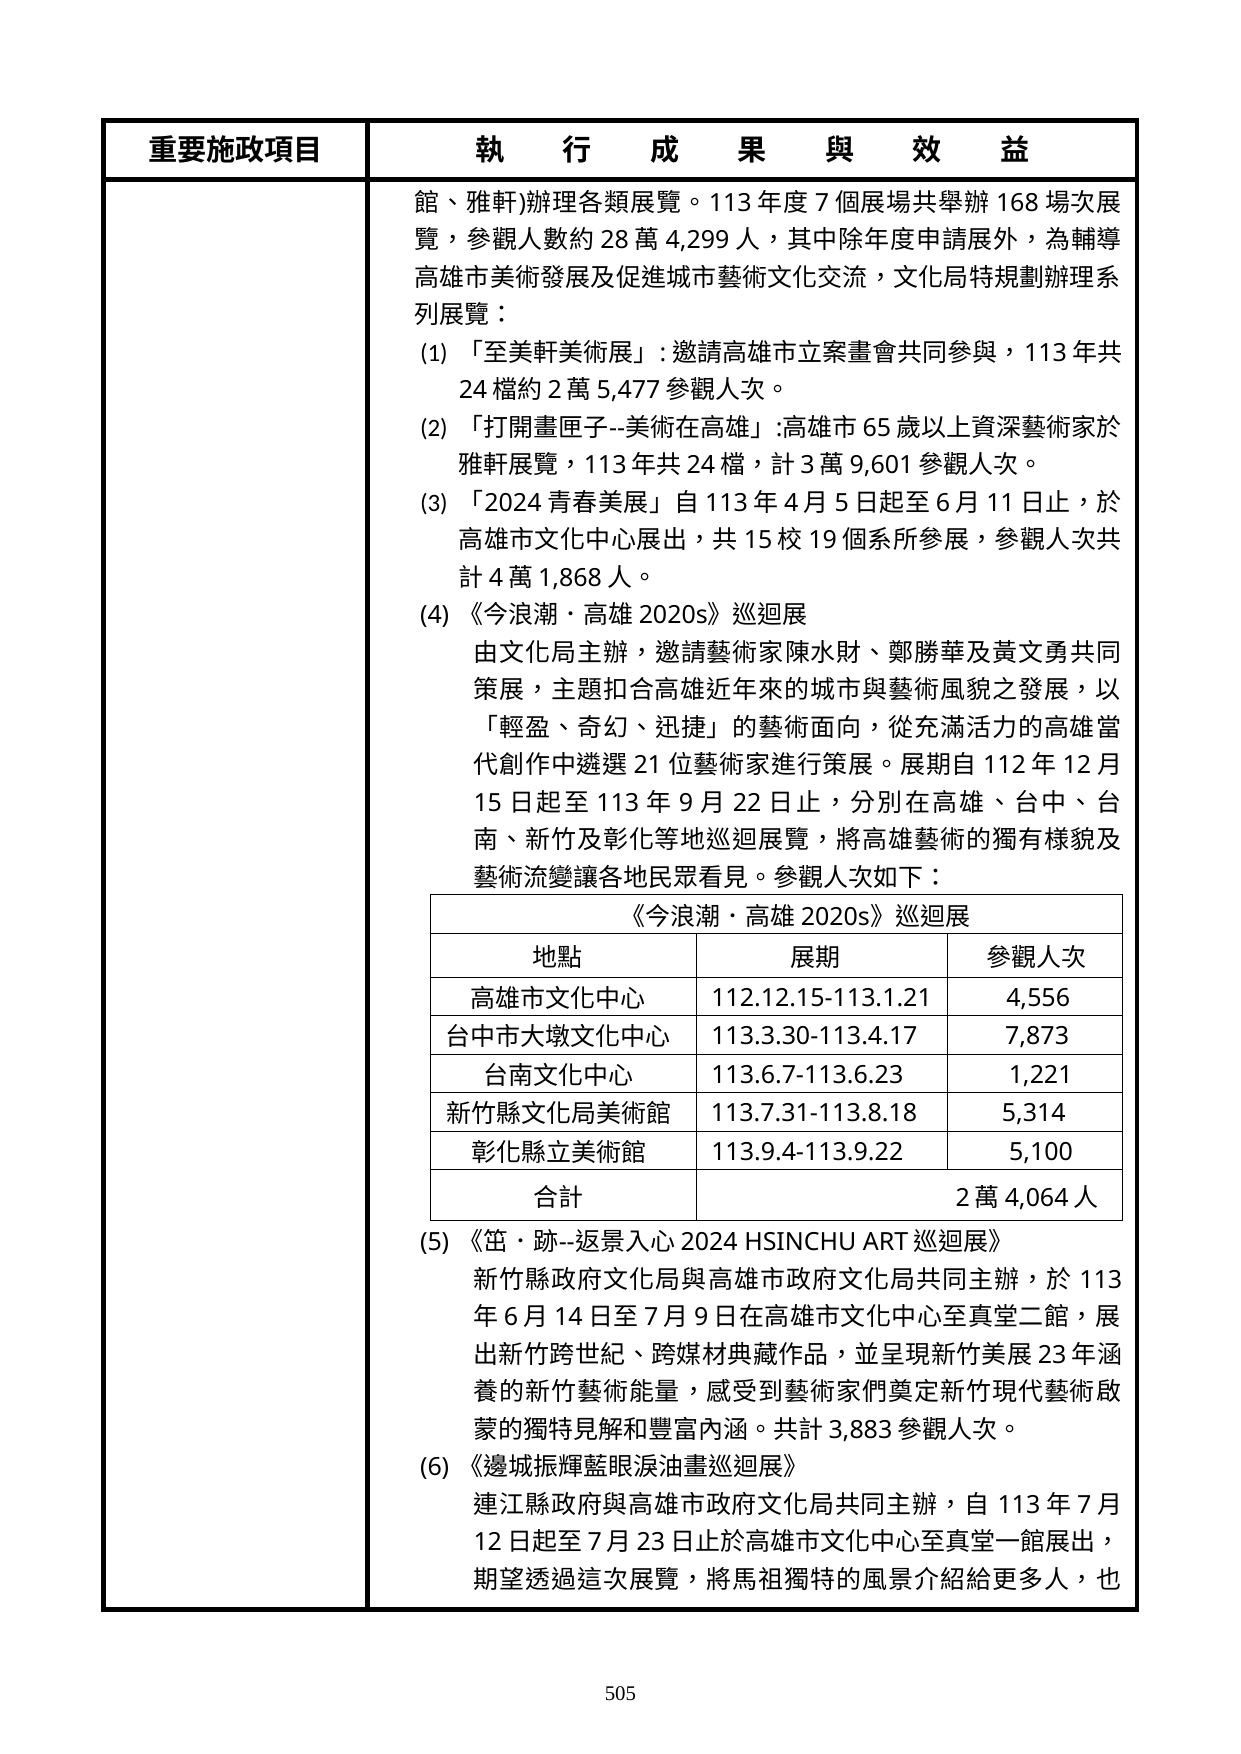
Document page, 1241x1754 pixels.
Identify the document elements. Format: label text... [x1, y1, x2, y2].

table_cell 5,314 [1098, 1093, 1122, 1131]
table_cell 彰化縣立美術館 [672, 1132, 696, 1169]
table_cell 高雄市文化中心 [431, 978, 442, 1015]
table_header 重要施政項目 [106, 123, 365, 177]
table_cell 113.7.31-113.8.18 [697, 1093, 711, 1131]
table_cell 依據各該行政法人設置自治條例等相關規定監督高雄市專業文化機構與高雄市立圖書館，協助法人健全內部典章制度，提升外部服務品質，遂行所肩負之公共任務。本府並邀請專家學者與機關代表組成評鑑小組，檢視法人前一年度營運績效，同時提供專業意見，做為各法人擬定營運目標與年度重點工作之參據，俾利業務精進。 1.與本府捐助成立之財團法人高雄市文化基金會、財團法人高雄市愛樂文化藝術基金會合作辦理文化活動，透過法人多元觸角，達到公私協力、以有限經費策辦更多優質藝文活動之目的。 2.輔導及補助高雄市愛樂文化藝術基金會（下轄高雄市交響樂團、高雄市國樂團）循其設立宗旨推廣本市音樂教育，並舉辦多元化藝文活動，提供民眾欣賞優質表演節目之機會。該會113年1-12月主、協辦各類型藝文活動與專業導覽178場次，參與人次約96萬人。 文化局配合本府政策，積極推動志願服務業務，由各運用單位針對所需辦理志工培訓，結合各界資源，共同推廣藝文活動或協助各藝文館舍順利運作，提供民眾優質服務。113年度公民營單位計有16個運用單位、共約3仟餘人投入文化類志願服務行列。 文化高雄藝文月刊內容涵蓋大高雄地區各文化場館及展演空間之藝文活動資訊，113年度共發行12期，每期中文月刊27,500冊、英文摺頁2,800份，派送至本市公民營藝文場館、書店、捷運站及各縣市高鐵站、一級火車站、文化中心等約800個通路點，為文化高雄之品牌出版品。 1.「2024書寫高雄文學創作獎助計畫」，共收到66件提案，經審查後擇優選出6名創作者之提案，每名獎助15萬元，合計90萬元，預計於114年6月30日前完成創作。 2.「2024書寫高雄出版獎助計畫」，全年分3期進行收件審查，共收到9件作品申請，4件計畫入選，每件獎助8-12萬元，總獎助金額共計38萬元。 3.專書與繪本出版: (1)高雄人情商店系列：《尋山，發現人情》東高雄九區山食農藝創生專書，探訪有機書店、農園聚落惡地秘境等遊程，該書是東高雄深度旅遊叩門磚、覽物逛店必備手冊，全書踏查巡訪東高雄九區五條流域路線，共有36篇主題指路，集結14間獨立書店散策、6條古道巡走路徑、2座吊橋渡溪探險，內容豐富，是一部充滿濃情蜜意的「東高雄指南」。 (2)高雄「遊．繪本」 「遊．繪本」系列第21本作品，《在山中找路的醫生》透過故事與圖像，讓更多人認識山區巡迴醫療及部落衛生所醫師駐守山區樣態，其不辭辛苦徒步進入孤島部落看診，交通中斷時還要照顧部落病患，是安定部落人心的特效藥。本繪本描繪部落醫師、巡迴醫療與原民族群的溫情故事，預計114年上半年出版。 4.辦理文學獎，鼓勵全民書寫創作： (1)「2024打狗鳳邑文學獎」徵件日期自113年4月16日至6月21日止，徵稿文類包括小說、散文、新詩、臺語新詩等4類，其中小說徵得189件，散文徵得241件，新詩徵得408件，臺語新詩徵得71件，共909件，每文類各選出高雄獎1名、優選獎1名、佳作2名，共發出16個獎項116萬元獎金。12月8日舉行頒獎典禮，並出版《2024打狗鳳邑文學獎得獎作品集》。 (2)與高雄市岡山大專青年協會共同辦理「第十七屆阿公店溪文學獎」，鼓勵在學學生參與文學創作，徵稿文類包括國小組台語童詩、國小組客語童詩、散文（國小組、國中組、高中組、大專組）等，提供學童台語和客語文學創作平台，投稿件數計431件，共76人獲獎，6月16日舉行頒獎典禮，並出版《第十七屆阿公店溪文學獎得獎作品集》。 5.辦理「夏日高雄店頭小市集」 高雄獨立書店聯手打造「書店力」，創造「閱獨力」！共10家獨立書店於9月串聯「店頭小市集」，策劃多元文學創意展演活動，在自家書店店面辦理共計13場講座、5場小市集，9場小書展，讓讀者盡情體驗閱讀多樣性，藉此認識高雄在地書店獨特風格。 「高雄文藝獎」係為鼓勵於高雄市從事文化藝術創作工作具有特殊貢獻成就，或長期致力於推動高雄地區文化公益、社造、文藝、文化創意等範疇者專設之獎項，自2000年起每兩年辦理一次，至2024年共產生59位得獎者。2024年得獎者為黃冬富、吳錦發、卜袞‧伊斯瑪哈單‧伊斯立端、紀華麟與巴洛克獨奏家樂團等5名。 1.文化資產審定 113年無新增文化資產公告案件，目前本市計有古蹟51處(國定7處)、歷史建築67處、紀念建築1處、考古遺址5處(國定2處)、文化景觀6處、聚落建築群1處，合計131處。 2.文化資產修復 完成左營明德新村14、15號眷舍修繕及周邊景觀改善工程規劃設計。 完成黃埔新村建物修繕及周邊環境整建工程。 完成岡山樂群村建物整修工程(第一期)-A1宿舍。 完成歷史建築岡山醒村A、F棟修復工程(第一期)。 完成武德殿周邊歷史空間再造先期規劃。 完成市定古蹟武德殿西側整地工程。 完成市定古蹟武德殿再利用計畫(含補充調查)暨武德殿周邊規劃設計及西側工程監造。 完成國定古蹟原日本海軍鳳山無線電信所全區基礎設施工程。 完成國定古蹟鳳山縣舊城南門廣場營造與東門銜接計畫工程規劃設計。 完成112年高雄市鳳山歷史城鎮風貌及創生「行城漫旅」綠環境改善計畫。 辦理文化景觀岡山醒村C、D、E、G棟修復工程，預計115年7月完成。 辦理歷史建築堀江町日式街屋（原帖佐醫院）修復工程，預計114年4月完成。 辦理國定古蹟原日本海軍鳳山無線電信所(前海軍明德訓練班)大碉堡古蹟本體修復工程，預計114年12月完成。 辦理國定古蹟原日本海軍鳳山無線電信所（十字電台及前鳳山新村十巷）修復工程規劃設計案，預計114年2月完成。 辦理國定古蹟原日本海軍鳳山無線電信所(前海軍明德訓練班)古蹟本體第二期修復工程，預計115年12月完成。 辦理國定古蹟原日本海軍鳳山無線電信所(前海軍明德訓練班)中正堂及至善樓等建物修繕工程，預計114年9月完成。 辦理歷史建築原高雄市議會修復工程規劃設計，預計114年3月完成。 辦理高雄市歷史建築永安黃家古厝修復工程規劃設計，預計114年2月完成。 辦理高雄市歷史建築旗山亭仔腳(石拱圈)修復工程，預計116年2月完成。 辦理高雄市市定古蹟「鹽埕町五丁目22番地原友松醫院」修復工程，預計115年3月完成。 辦理高雄市市定古蹟「高雄市大仁路原鹽埕町二丁目連棟街屋」修復工程，預計115年8月完成。 辦理國定古蹟「打狗英國領事館及官邸」屋頂防水修復工程(含設計監造及工作報告書)，預計114年12月完成。 辦理國定古蹟「打狗英國領事館及官邸」管理維護計畫，預計114年7月完成。 辦理市定古蹟鳳山縣城殘蹟修復暨景觀改善工程，預計114年7月完成。 辦理橋仔頭糖廠興糖路15巷6連棟日式宿舍遷移工程，預計114年12月完成。 辦理鼓鹽文資建物及周邊街區歷史景觀營造計畫，預計115年12月完成。 辦理113年度高雄市鳳山區歷史城鎮風貌及創生「行城漫旅」綠環境改善2期計畫，預計114年4月完成。 3.考古遺址保存 國定遺址鳳鼻頭(中坑門)考古遺址 ①辦理國定鳳鼻頭(中坑門)考古遺址監管保護計畫，包括日常管理維護173次、定期巡查18次、教育推廣活動人次3,460人，20位在地覽員於週六、日及國定假日定時固定導覽。 ②辦理「國定鳳鼻頭(中坑門)考古遺址113-114年度臨時展示空間規劃設計及建置計畫(二期)」，預計114年8月完成。 ③鳳鼻頭考古遺址展示館為鼻頭遺址教育的推廣基地，展場空間結合遺址影音及出土文物展示，讓民眾了解史前人類使用的器具及生活智慧。113年辦理「國小考古教育推廣」12場、「新北市考古生活節-史前動物派對」1場、「113年導覽員教育訓練」1場、「一起來考古!走進鳳鼻頭考古遺址」3場、「百年好市好市遶境-考古高雄：走讀5000年-從古高雄灣到鳳山丘陵」2場及「秋騎林園單車騎旅」活動1場。 國定遺址萬山岩雕群考古遺址 ①辦理國定遺址「萬山岩雕群考古遺址」監管保護計畫，包括遺址實地巡查1次、維護監視照相攝影機3次、部落巡守10次、保護標誌與導覽解說牌巡視4次。新北考古生活節教育推廣活動1場。 ②執行國定萬山岩雕群考古遺址探訪登記程序，113年共有10組登山團隊完成登記備查。 ③辦理「國定萬山岩雕群考古遺址展示策展計畫」，後續將於萬山部落現有空間優化並規畫文化資產教育推廣內容，預計114年6月完成。 ④辦理國定萬山岩雕群考古遺址導覽DM(英、日、韓版)，預計114年6月完成。 ⑤完成國定萬山岩雕群考古遺址形象影片製作。 ⑥完成「深入茂林－勇士精神與部落文化符碼」教育推廣遊程2場。 ⑦辦理「高雄市原住民族地區第二期(茂林區)考古遺址普查計畫」，預計115年12月完工。 辦理「高雄市考古遺址監管保護計畫」，完成左營舊城考古遺址、內惟小溪貝塚考古遺址實地巡查48次；東沙考古遺址、東沙指揮部列冊考古遺址、東沙碼頭列冊考古遺址實地巡查1次；新園列冊考古遺址實地巡查12次。10月辦理2場考古遺址教育劇場，活動人數約200人。 辦理「高雄市各類考古遺址出土遺物典藏空間整理工程」，預計114年12月完工。 4.眷村文化保存 推動以住代護計畫 113年推出以住代護3.0「文創聚落試辦計畫」，釋出28戶眷舍(黃埔新村13戶、建業新村15戶)，採每月收件，總投件數56件。8月2日初審，8月23日及8月26日辦理現地複審，複審結果入選及媒合共計17件。 2024高雄市眷村文化節 113年10月19至20日辦理「2024高雄市眷村文化節」，本屆活動以「眷村FUN樂園」為發想主軸，透過懷舊「千人帶動唱」開幕式、復古童玩闖關活動、巷口市集古早味攤販、眷味露天電影院等豐富元素，將瑞興國小校園打造成一座充滿眷村懷舊氛圍的大型遊樂園，參與人數約5,000人次。 2024年高雄眷村嘉年華 113年10月26日至11月10日分別於鳳山黃埔、岡山樂群及左營建業辦理「2024高雄眷村嘉年華」活動。文化局、進駐夥伴以及在地團隊攜手合作推出許多精彩活動，包含開幕儀隊大遊行、跨域風情的餐宴、露天影院觀好戲及三村各自的達人手作、歷史文化講座、眷村知識闖關等活動。「2024高雄眷村嘉年華」以新生、傳統、無限、融合和滿滿的歡樂，貫穿三座眷村和每個到來的朋友。透過活動的辦理，讓眷村的文化與精神被社會大眾重視，參與人數約5.5萬人。 文化資產調查研究 完成國定古蹟打狗英國領事館及官邸補充修復及再利用計畫。 完成國定古蹟臺灣煉瓦會社打狗工場(中都唐榮磚窯廠)修復及再利用計畫。 完成歷史建築原日本海軍航空隊下士官兵集會所(岡山新生社)調查研究及再利用計畫。 完成旗後礮臺修復及再利用。 完成高雄市岡山區空軍眷村發展新史：歷史觀點下的新研究。 完成歷史建築大樹姑婆寮山頂莊家古厝調查研究及修復再利用計畫。 完成113年度與水共生的故事--高屏溪流域水文化路徑。 辦理高雄市岡山區樂群村聚落建築群保存及再發展計畫。 辦理高雄市歷史建築大寮共益磚窯廠暨瑞榮紅磚工廠調查研究及修復再利用計畫。 辦理高雄市鹽埕區銀座(國際商場)調查研究計畫。 辦理歷史建築「稛源商店六龜支店」調查研究及修復再利用計畫。 辦理高雄市原日本海軍高雄通信隊新庄分遣隊受信所調查研究及修復再利用計畫。 辦理高雄市戰後建物普查（第一期：旗津、鼓山、鹽埕）。 辦理113年度高雄市歷史建築林園清水巖原日軍戰備坑道調查研究及修復再利用計畫。 1.文化資產推廣 113年8月5日-12月18日舉辦設市百年系列活動，活動包含「好市遶境：限定！高雄探秘」、「國際對望：北九州門司港」、「好市開講：屬於高雄的地方學」、「百年論壇」、「焦點場館：高雄文資巡禮」、「百年好市紀念特展」、「鐵道復駛：濱線啓程」等系列活動。 辦理「2024年全國古蹟日－全國文化資產行動博覽會－哈瑪星榮光再現－濱線復駛」，利用文資圖卡猜謎遊戲，將高雄文資景點融入遊戲之中，提高參訪文資場域之意願。展示哈瑪星舊街道地圖的拼圖遊戲，讓不同世代之民眾了解哈瑪星過去的歷史。 2.文化資產再利用 國定古蹟打狗英國領事館 打狗英國領事館文化園區位於本市西子灣風景區，背山面海，以西子灣夕照及高雄港美景聞名，為提供知性的參觀環境，配合園區古典氛圍，規劃多處主題蠟像展示，吸引大量遊客參訪。113年度累計136,035參訪人次。 市定古蹟鳳儀書院 鳳儀書院園區有藝術塑像裝置、書院歷史及科舉展示，同時設置文昌祠，恢復書院原有文昌帝君祭祀功能，提供茶飲文創休閒、毛筆學堂及瓦窯學堂等多元服務。113年度累計66,612參訪人次。 歷史建築旗山車站(糖鐵故事館) 旗山車站見證日治時期旗山市街與糖業的發展過程，以「糖業鐵道故事」為主題，將旗山車站活化再利用，從台灣糖業歷史發展的脈絡，重新找回旗山車站之定位與價值，113年度累計147,031參訪人次。 市定古蹟武德殿 武德殿為全台第一座以原始功能再利用之古蹟，文化局與劍道文化促進會合作，持續辦理相關藝文展演推廣活動，帶領民眾體驗正統武道文化，113年10月14日起休園進行圈樑工程，113年度累計29,616參訪人次。 歷史建築原頂林仔邊警察官吏派出所 為活化文化資產及提供市民文化觀光空間，於修復完成後開放參觀，目前派出所空間規劃為「林園歷史教室」，展示林園文化歷史、產業及生活等內涵，113年度累計9,828參訪人次。 歷史建築九曲堂泰芳商會鳳梨罐詰工場(臺灣鳳梨工場) 臺灣鳳梨工場為全臺僅存日治時期鳳梨罐頭產業建築，於修復完成後開放參觀，扮演在地博物館的角色，展出大樹發展史、水利設施、窯燒產業、農業發展、文史藝術及觀光景點展示等，園區也會不定期舉辦DIY、一日農夫及大樹文史、鳳梨產業導覽等活動，是假日休閒好去處，113年度累計34,874參訪人次。 歷史建築逍遙園 歷史建築逍遙園係日治時期日本皇族大谷光瑞於高雄大港埔所建之實驗性農園，現場策展內容包括大港埔歷史沿革、陸軍八〇二醫院與行仁新村、逍遙園建築之美、逍遙園搶救保存過程及大谷光瑞生平等，113年度累計95,793參訪人次。 市定古蹟舊鼓山國小(旗山生活文化園區) 市定古蹟舊鼓山國小(旗山生活文化園區)內部設有常設展「一日小學生‧時光膠囊」主題展示，分別介紹旗山文資點及旗山香蕉的歷史背景，讓大家了解旗山地區產業歷史，113年度累計24,646參訪人次。 市定古蹟原愛國婦人會館(紅十字育幼中心) 曾作為日治時期高雄婦人會提供婦女集會之場所，於修復完成後配合2022臺灣文博會及台灣設計展開館，文化局113年11月與范特喜團隊攜手合作，活化為創生展演基地，開幕月舉辦6場哈瑪星人文歷史的活動，113年累計8,397人次參訪。 市定古蹟雄鎮北門 雄鎮北門110年底修復完工重新對外開放。在修復過程，嚴謹考據礮臺風貌，致力復原「南北兵房密勒樑」及「三合土頂版構造」，南北兵房獨特的歷史空間也規劃歷史主題展示，民眾進入此空間，可直接感受到雄鎮北門清代兵房的空間氛圍，113年度累計74,296參訪人次。 歷史建築舊打狗驛(舊打狗驛故事館) 113年高雄設市100年，也是鐵路通車124周年，文化局推出百年鐵道復駛計畫，重新整修哈瑪星鐵道園區鐵軌，從全台蒐羅逾30輛舊火車在園區營運及展示，以台鐵老舊特快車改造而成的「哈瑪星號」濱線觀光列車，吸引遊客和鐵道迷爭相搭乘，重現百年鐵道風華。11月30日辦理「鐵道復駛：濱線啓程」開幕活動，故事館113年度累計100,000參訪人次。 1.2024高雄春天藝術節 自99年開辦，113年邁入第15年，提供南部地區的民眾享受高品質的演出，共計累積將近100萬人次觀賞，涵蓋國內外優質之舞蹈、戲劇、音樂、傳統戲劇、兒童戲劇多種類型表演藝術節目。2024高雄春天藝術節訂於2月至7月舉行，辦理約34檔節目、68場次。第15年規劃音樂、電影、舞蹈、小劇場、歌仔戲、皮影戲、豫劇、親子、能劇、歌劇等多種不同表演藝術類型節目，觀眾人次約5萬人次。 2.2024庄頭藝穗節 113年8月至10月共辦理40場，觀眾人數約3萬人次，包含庄頭歌仔戲、戲劇、偶戲、音樂會等，放送各類豐富的表演藝術欣賞資源，深入高雄山區、海邊各社區，讓表演藝術深入常民生活，建立高雄居民文化休閒新品牌。同時藉以全面培養藝文觀賞人口，並促進在地演藝團隊產業發展，打造高雄優質表演藝術環境。 3.高雄正港小劇場空間 位於駁二藝術特區B9倉庫，提供辦理演出、研討會、論壇等各類型表演藝術相關活動。113年共計辦理30檔，72場次，總計約11,892人次參與。 4.劇場藝術體驗教育計畫 以藝術教育推廣為宗旨，文化局邀請本市學子參加活動，進入劇場體驗表演藝術，形成重要藝文學習平台。2024年藝術體驗教育計劃持續以傳統戲曲為主題，於10~11月辦理劇場教育場及校園推廣場，劇場教育場於岡山文化中心及大東文化藝術中心共演出21場次，總計約7,298人次參與，校園推廣場包含布袋戲、傀儡戲等不同類型，共辦理12場次。 5.補助表演藝術活動 為扶植本市藝文團隊健全發展，活絡藝文展演，辦理一年三期之定期補助，補助對象為本市各項展演活動、藝文團隊國內外文化交流巡演等。113年度常態補助共239件，另扶植補助傑出團隊，113年度入選7團。 產業扶植 活化流行音樂創作展演空間試辦計畫 本計畫係爲鼓勵本市依法設立之餐飲業或音樂展演空間業者，持續推出創作型流行音樂演出，帶動高雄市流行音樂創作於優良表演空間發展，提供演出工作者創作及表演機會，並提升本市音樂賞析人口及活絡音樂消費市場而設計，113年共9間提案申請，經專業小組審查後，共補助百樂門酒館、美徳客音樂餐酒館、藍色狂想音樂餐廳等8間。 2023-2024南面而歌 「2023-2024南面而歌」公開徵求新世代台語歌曲創作，不限主題、不限類型，歡迎各式曲風，總獎金126萬元，廣邀更多詞曲創作者投入徵選，期許多元的創作能量持續在高雄匯集茁壯！徵選報名自112年8月1日起至9月20日止，共徵得285件原創作品，其中279件符合資格，為歷屆最高。入選30首歌曲給予獎助金，再從中擇優12首由劉宗霖、王斯禹、藤井俊充及曹雅雯四位專業音樂人指導錄製合輯並於113年4月透過Sony Music索尼音樂全球數位發行。另為替作品爭取更多肯定及曝光機會，已取得創作人同意授權，首度以「南面而歌」名義報名113年度「金音創作獎」。 音浪塔影音築港計畫 透過影音築港計畫，吸引影視音產業夥伴進駐，打造高雄流行音樂中心成為培育人才、產業扶植串聯、發展在地影音特色目標之基地，更以「前店後廠」概念與海音館組成產業聚落。截至113年12月31日已審查並公告九梯次之獲選品牌共計12家，包含新月映像、夢想動畫、海邊的卡夫卡等數家廠牌，後續將持續辦理徵件作業，預計近期再引入1至2家優質影視音品牌進駐。 流行音樂賞析人口培育 海音館音樂演出 「海音館」可容納3,500至5,000人的室內表演廳；「海風廣場」可容納6,000至8,000人的戶外大型演出場地，藉著提供大小不同的演出空間，以符合流行音樂產業各式演出的辦理需求。113年1月至12月舉辦了理想混蛋、丁噹、許富凱、蕭煌奇、怕胖團、康士坦的變化球、高爾宣等共計34檔（32檔外租，2檔自辦），計210,037人次觀賞。 LIVE WAREHOUSE音樂演出 「LIVE WAREHOUSE」是全臺灣唯一由政府出資興建的LIVE HOUSE，不僅是一個可供租借之演出場地，也肩負有擴大南臺灣流行音樂表演市場，以及培育新興表演團體之責任。高雄流行音樂中心透過自辦或補助團隊至本地演出所需交通住宿費等方式，邀請藝人至LIVE WAREHOUSE演出。113年7月至12月邀請VH（Vast & Hazy）、蕭閎仁、勸世三姊妹、wannasleep、李友廷、林子安、李翊君、美秀集團、荒山亮、大象體操、傷心欲絕、舞炯恩等共119組國內外藝人團體辦理70場演出，計31,996人次觀賞。 2024絕對龍有春JAZZ SPRINGSHOW 113年2月13、14日於農曆春節期間，舉辦爵對龍有春Jazz Spring Show活動，邀請8組爵士演出團體，透過音樂帶領民眾遨遊世界、體驗各地民族風情。從北美出發環歷歐亞大陸再到輕快巴西、激情拉丁、浪漫阿根廷。活動現場搭配限定「龍愛市集」，讓民眾一邊聽爵士樂一邊挑選好物。2月14日情人節夜晚，更推出浪漫雙人晚餐特別企劃，邀請高雄知名餐廳「貝佛街」合作，限量18組，在唯美浪漫的氣氛中以「黃瑞豐爵士五重奏」搭配異國美食，讓參與民眾度過一個難忘的節日。兩天活動共計28,000人次參與。 2024金曲!國語作業簿 113年6月29日延續前兩屆「金曲！國語作業簿」活動能量，持續舉辦「2024金曲！國語作業簿」，以華語流行金曲為主題結合DJ混音，活動邀請馬克、SAVAGE.M、FRαNKIE阿法、阿夫Suhf、艾蜜莉、AMILI、暖場DJ-SamuelMie+幻術大師表演，今年將活動提早至下午18：30舉辦暖場演唱+市集活動，計吸引共3,500人次參與。 2024真愛秀-藍寶石大歌廳_金曲綜藝之夜 113年8月3、4日父親節前夕於高雄流行音樂中心海音館舉辦「2024真愛秀-藍寶石大歌廳」，第三年的藍寶石大歌廳更推出華麗藝人陣容，包括主持人:胡瓜領軍歐漢聲、賴慧如及歌手:余天(嘉賓:余祥銓)、阿吉仔、李翊君、黃西田、紹大倫、林俊逸、蔡佳麟、蔡昌憲、向蕙玲、李子森、杜忻恬、曹雅雯、曾心梅、秀蘭瑪雅、洪榮宏、鄧品硯、鍾采穎等人演出。除了將歌廳秀的經典重現載歌載舞外，節目、綜藝感加重並增加更多台上台下的互動環節，同時注入更多”新”的元素，讓藍寶石大歌廳不再是復刻，而是復活，兩天共計7,058人次參與。 2024 Takao Rock打狗祭 113年10月11、12、13日「Takao Rock 打狗祭」進入到第四屆。今年突破以往，推出6大主題舞台+3座合作舞台(海邊的卡夫卡+爵式+夥球擊)，共計邀請超過65組國內外音樂/創作人輪番上陣演出包括:告五人、氣志團（JP）、理想混蛋、HUSH、戴佩妮、TRASH、宇宙人、持修、FLOW（JP）、K6劉家凱(表演嘉賓:陳珊妮)、冰球樂團、老王樂隊、血肉果汁機、你家附近的阿伯、庸俗救星、DSPS、黃玠、白安、生祥樂隊、潮州土狗、甜約翰、吾橋有水、Mary See the Future、兄弟狠色＋賴皮、好日樂團（客語）、廖文強、吳汶芳、林以樂（斑斑）、琳誼、萬芳、孩子王、巨大的轟鳴、大象體操、露波合唱團、夕陽武士、Little Shy on Allen Street、普通隊長、煙雨飄渺、EmptyORio、巴奈、Motif Hive、FULL HOUSE、含金鵲、Momni Money（王立言＋女兒）、草地人、DJ Mykal a.k.a.林哲儀、DJ林貓王、DJ妖嬌、舞炯恩、RESA CLUB等人演出。活動現場除音樂演出節目外，更邀請了超過百攤的市集，讓民眾充分體驗一場好吃好看好聽好玩的音樂祭活動，三天活動共計超過180,000人次參與。 POP!POP!POP!流行音樂互動展 111年3月1日「POP! POP! POP! 流行音樂互動展」於高流中心音浪塔開展，透過「全民策展」與「南方在地」2大概念出發，共設7大展區，分別為從後台出發、好歌共鳴、樂音流域、走入發聲現場、走入流行影像、在地音樂能量、及美麗島旋律，更與知名鐵三角合作，提供最好的聲音品質，113年共計19,449人觀展。 藍寶石大歌廳《秀場傳奇》故事展 113年8月6日藍寶石大歌廳《秀場傳奇》故事展高流中心音浪塔隆重開展，以回味秀場歡樂互動、特殊景致、深度訪談藝人/工作人員，帶領觀眾細數青春回憶的策展。11套經典華麗秀服、超過百件的珍貴展品並結合AI科技重現豬哥亮的聲音，使民眾再次重溫美好歲月，113年共計5,508人觀展。 2024下酒祭：音樂、啤酒、下酒菜 feat.韓國한국 113年12月7、8日於海風廣場辦理結合現場演出的市集集客活動，「2024下酒祭」在海風廣場的大草皮，享受清爽的海風。不僅品嘗台灣與韓國美食以及體驗韓國特有飲食文化，更可享受來自台灣跟韓國的音樂表演，共辦理2場，計100,000人次參與。 2024大港開唱 為扶植高雄流行音樂活動，與大港開唱主辦方合作辦理2024大港開唱，並於活動現場設有官方攤位帳棚，推廣高雄流行音樂中心活動及中心介紹。活動已於113年3月30日及31日辦理完畢，橫跨駁二藝術特區、高流中心及蓬萊商港區三大場域，10大主題舞台，逾百組演出陣容，亦結合市集、餐車、親子遊戲、現場創作等多元周邊活動，兩天計吸引35萬人次參加，也為本市創造可觀的演唱會經濟產值。 世運主場館大型演唱會 高雄有便利的交通設施跟大、中、小各類型場地一應俱全，市府更基於推廣扶植流行音樂產業，促進本市藝文及觀光政策立場給予許多實質協助。113年本市國家體育場(世運主場館)共辦理Ed Sheeran、五月天、Golden Wave in Taiwan、Bruno Mars、ONE OK ROCK、Stray Kids共11場大型演唱會，吸引約68.3萬名歌迷熱情參與，本府因應演唱會大量人潮所產生的場地使用、安全維護、交通管制及疏運、垃圾清運等事項提供相關行政協助。 人才培育 高流系｜產業工作大解密 113年1月24日辦理「導演思維找不同‧解構各類音樂演唱會真面目」，邀請風格不同的演唱會導演莊惟惞及聞理，透過淺顯易懂、互動交流的形式讓民眾更迅速的了解演唱會產業；3月6日辦理「一擊就中！音樂與設計的浪漫距離」講座，邀請設計大師黃家賢、方序中就「視覺如何與音樂完美結合」為主題與民眾分享，2場講座共計213人次參與。 高流系｜校園講唱會-青春校園誌 延續高流系「熱血高校搖滾誌」活動，113年上半年度邀請最受學子喜愛歌手及藝人走入校園，透過訪談、學生提問及現場演出等方式，與師生深度交流音樂創作與成長故事。113年4月12日、5月22、24、30日，陸續於鳳山高中、瑞祥高中、新興高中、甲仙國中辦理4個場次，延續去年前往偏鄉地區學校今年選定甲仙國中，邀請人氣歌手黃偉晉蒞校演出，分享如何踏上音樂之路及如何克服心理之壓力，立下現有成績，深獲師生好評，4校師生共計2,491人次參與。 高流系｜Na你來講啊! 113年度全新推出之高流系課程，邀請音樂網紅人物-那那大師與來賓對談+現場即興演出，透過每個年代的整理，帶領我們用音樂溫故而知新。6月12日邀請【沒有新歌的唱片行】主理人-小風對談，主題為【喔摸!那些令我著迷的八、九零年代金曲】，計118人參與。7月3日邀請同為知名網紅-阿拉斯對談+現場演出，主題為【音樂一響起青春立刻醒-2000年後這些歌都是滿滿回憶】，一首首2000年到現在的歌曲，將LIVE WAREHOUSE搖身一變成為大型KTV包廂，觀眾現場反應熱烈，計216人參與。兩場講座活動共計334人參與。 高流系｜超營養學分 113年4月17日辦理「Relax_出走計劃：從 Neo Soul 到 R&B」，邀請歌手LINION、阿蘭AC帶領大家認識Neo Soul與R&B音樂；4月24日辦理「Relax_走入計劃：母語‧美好生活」邀請原民歌手葛西瓦、阿布絲聊母語創作，讓聽者更了解原民音樂帶來的輕鬆與美好，2場講座共計126人次參與。 高流系｜演唱會專業技能全攻略 113年度再次針對演唱會專業技能中的【音響課程】，除了保留原有的進階課程安排，特別增設了台北場的專業基礎課程，希望可以吸引更多民眾來嘗試或學習進入音樂產業。台北場於7月16-18日於台北流行音樂中心LIVE HOUSE D舉辦，高雄場於8月20-22日在高流LIVE WAREHOUSE舉辦，邀請音響工程大師-吳榮宗老師開課，透過專業教學及實務操作，使學員更加熟練各式音場處理、聲音刻度的訂定等相關專業演唱會之音響技能，兩場課程共計128人參與。 高流系｜電影配樂創作營-譜出電影配樂的魔幻交響曲 113年9月7-8、14-15日高雄流行音樂中心與有序音樂合作推出為期4天以電影音(配)樂為主題的創作營隊-譜出電影配樂的魔幻交響曲。課程規劃以電影音樂的創作為主軸，帶領學員透過【創意發想】、【創作要領】、【實作課程】、【業界媒合】四個階段，完整學習並參與電影配樂領域的專業技能。邀請陳彥竹、蔡佳璇、吳沛綾、溫子捷、楊琬茜、黃喬馥、蘇玠亘(蛋)、JerryC、福多瑪、孫介珩、蔡宜均、侯志堅、周宣宏等13位師資陣容。除了課程學習外，最後亦邀請了多家影視公司及產業工作者到場，例如：夢境現實、紅杉娛樂、遙空映畫有限公司、八藝傳播有限公司、巨豐數位多媒體有限公司、貳參玖柒映像、紅藥丸創意有限公司等，透過實際的媒合讓更多新血可以被看(聽)見，此次電影創作營共計36位學員參與。 高流系｜幕後放大鏡！編曲技巧實戰工作坊 113年11月16、17、23、24日舉辦專業編曲課程，此次課程與Song Design LLC(爵隊創作）合作，講師為創作才子-嚴爵。為期4天的課程包括【深入探討流行編曲與音樂理論】、【如何寫出與眾不同的和絃進行】、【如何讓Demo Vocals好到可以直上正式專輯】、【錄音實戰全領域經驗傳授】，是理論與實作充分結合的課程。本課程採提前報名的方式，學員需先繳交作品經過評估、篩選後確認最後上課的名單，此次參與人數共計15人。 紅毛港文化園區於113年12月8日舉辦年度重點活動「2024 紅毛港鄉親回娘家暨烏魚饗宴」，內容涵蓋傳統技藝展示、復古童玩體驗、老照片展覽及魚丸湯品嚐，並首次開放鄉親報名參與烏魚饗宴辦桌，反應熱烈。活動特別邀請蘇明淵、陳孟賢、翁鈺鈞、余凱揚、陳思安與劉信明等六組知名歌手輪番演出，現場吸引約3,000人次參與。另113年度園區亦辦理「紅毛港童玩節」、「紅毛港抓週活動」、「紅毛港行春趣」等亮點活動，總入園人數逾8萬人次，入園總人數達197萬餘人次。文化遊艇搭乘人數亦因高雄燈會黃色小鴨展出、演唱會經濟熱潮及國旅異業合作推動成效，全年搭乘人數達6萬餘人次，搭船總人數達78萬餘人次。 公共藝術審議作業： 113年共召開4次審議大會、3次小審議會小組會議及9次執行小組幹事會議，共審議13件設置計畫案、徵選結果報告書9件、設置完成報告書7件、繳入基金申請書32件、移置計畫書2件、教育推廣成果報告5件、興辦機關代表異動8件、經費變更2件、基本資料表1件。 公共藝術設置推廣及維護作業： 辦理林園海洋濕地公園藝術裝置設置。 辦理「113年度駐村公共藝術教育推廣計畫」，今年共進駐15組藝術家，計完成14檔成果展、11場工作坊、8場講座、1場浪宕計畫論壇講座。 維護城市中公共藝術作品，針對《藝術裝置公車候車亭》、《五福國際觀光大道》和《愛之旅》等26組作品進行維護。 重視莫拉克風災後文化復振工作，公民協力共同推動： 〈那瑪夏螢火蟲季推廣計畫〉(113年3月至4月)： 透過螢火蟲季，引客至小林文物館文化體驗，深入大武壠文化復振與保存，增加文物館使用率及來客數。活動內容包含小林平埔族群文物館導覽、大滿劇場－大武壠古謠分享與互動，文化體驗藤環鑰匙圈/魚笱/鼠殼粿、小林特色風味餐、那瑪夏區賞螢。 「第十屆大武壠歌舞文化節暨「孩子，回家吧!」環境劇場」計畫(113年4月20-21日)： 由大滿舞團、部落耆老、小林國小，一起吟唱傳統古謠、乞雨儀式，本屆呈現由族人正在發生中的真實故事改編，劇名《孩子，回家吧！》敘述離開家鄉來到都市求學的族人，如何面對傳統文化與現實生活的困境，返家參與祭典時，提醒著自己，無論身在哪裡，都別忘了自己從哪裡來，是大武壠族的一份子。想傳達給更多人瞭解傳統「禁向」祭儀的文化意義與重要性。透過大武壠歌舞文化節，重現消失已久的傳統文化信仰－「禁向」以及「乞雨」儀式。一系列精采活動包含草地音樂會、假日市集與手做文化體驗結合日光小林社區發展協會、小林社區發展協會、小愛小林社區發展協會等部落族人共同參與，兩日現場參與人數達1,800人次。 〈莫拉克15週年-手護環境，植感小林！〉(113年7月~8月)： 結合在地民族植物與廢棄物等廢材，舉辦愛故鄉，愛小林手護環境運動，運用小林部落族人的力量，倡議氣候暖化所帶來的環境氣候議題，帶部落耆老與孩子們一起進行藝術地景創作，並結合莫拉克15週年活動，讓大家看見小林行動。 〈大武壠族繡花推廣〉計畫(113年7~10月): 邀請小林部落在地工藝師擔任講師，規劃出對內扎根課程及對外推廣體驗型的繡花課程，並結合小林文物館的週末六日體驗課程，讓大家可以從DIY體驗課程了解大武壠族的傳統服飾繡花文化及圖紋之美，本年度也將刺繡圖紋運用到馬賽克杯墊等多元呈現，也將小林平埔族群文物館與小林環教月進行結合，成為原鄉小林文物館的特色，成果於113年10月17日夜祭展出。 小林平埔族夜祭(113年10月17日)： 由小林社區發展協會、日光小林社區發展協會、小愛小林社區發展協會、甲仙區公所一起舉行，今年夜祭推出的繪本《月光下的夜祭》，這是部落首次與印尼南島語族插畫家 Rifqah Mufida 合作，共同將夜祭的走向（Patahén）、立向竹（Malubiw）、開向、及牽戲（Unaunau）等祭儀生動呈現。此外，小林部落近期攜手甲仙國中推出「壠式生活特展」，推廣族群文化教育。現場將呈現精心策劃的展覽內容，讓參觀者有機會親手體驗刺繡、DIY小漁笱、民族植栽等活動，並結合部落農創市集，品嚐傳統的在地美食，深刻感受小林大武壠族文化之美，並在入夜時分於Kuba進行開向曲調吟唱，呼喚祖靈（Kuba祖）回家，另舉辦大武壠之夜，除了邀請大武壠族人來齊聚外，也邀請與大武壠族互動密切的族群一起來到小林部落進行歌謠文化的展演。 辦理113年度社區營造及村落文化發展計畫 爭取文化部經費補助，辦理113年本市社區營造推動計畫。1-12月辦理8區區公所、20處區級社造點、32處社造點之徵選審查、經費核定及輔導陪伴工作。 輔導社區、地方文史團體辦理小型藝文活動 113年持續輔導社區建立自主運作且永續經營之社區營造模式，1-12月輔導57處社區團隊成功辦理社區小型藝文活動計畫。 配合博物館法公布施行，輔導公、私立博物館提升專業功能，促進博物館事業多元發展，並延續地方文化館計畫成效，落實文化平權，深耕在地文化。 執行文化部「112-113年度博物館與地方文化館升級計畫」，112-113年度計博物館與地方文化館發展運籌機制1案、博物館與地方文化館提升計畫8案、整合協作平臺計畫6案，並就本市地方文化舘所進行訪視輔導，提供營運建議及辦理4場人才培育課程、2場館所交流觀摩，深化文化館為高雄城市更具魅力之文化據點。 發掘潛力館舍，輔導未獲文化部補助之館舍，協助其提案計畫之撰寫，並透過輔導作為，提升其後續申請補助之營運能力。 輔導本市電影館提升為公立博物館，並成立專家資料庫、組成博物館專業諮詢會，持續輔導該館後續之博物館評鑑事宜。 電影投資補助：為鼓勵電影長片製作，文化局與高雄市電影館合作，以「高雄人」名義擔任出品電影出品人。113年共5部「高雄人」出品電影在台灣上映，包含姚志衛導演《明天比昨天長久》、游智涵導演《壞男孩》、陳宏一導演《(真)新的一天》、阿布代拉曼席沙克《以愛之茗》、林書宇導演《小雁與吳愛麗》；其中《(真)新的一天》獲第60屆金馬獎最佳攝影獎、《小雁與吳愛麗》獲第61屆金馬獎最佳女配角獎。 影集投資補助：為鼓勵影視製作者創作屬於高雄味的劇集作品，文化局與高雄市電影館合作辦理「高雄劇」影集製作投資(試辦)計畫，113年共3部「高雄人」出品影集播出，包含鄭文堂、林志儒導演《鹽水大飯店》、孫介珩導演《聽海湧》、練建宏導演《彈一場完美戀愛》；其中《鹽水大飯店》獲第59屆金鐘獎迷你劇集（電視電影）導演獎。 台灣華文編劇駐市計畫：以獎助與扶植並進的方式，鼓勵編劇劇本創作。辦理期間跨年度，其中113年第十屆6件獎助作品目前皆已完成結案；第十一屆6件獎助作品目前皆已通過第三期審查，刻正進行第四期創作中，後續獲獎助者需於期程內按階段繳交相關文件；另第十二屆自113年9月啟動徵件至114年1月。 協拍服務：為協助國內外影視公司至本市取景拍片，提供從行政、勘景、場地和器材租借等全方位的協助，藉由取景行銷城市風貌。統計113年包含跨年度及新增之協拍案件，協助133組團隊至高雄製作影片，包含： 電影14部：《南方時光》、《一路狂奔》等。 電視劇15部：《我們與惡的距離2》、《動物園》、《零日攻擊-金紙&海倫仙渡師&兩岸密屍&突圍》、《九如一家人》、《時候》等。 電視節目27部：《綜藝玩很大》、《玩客瘋高雄》、《大家說英語》、《海味61號》等。 廣告30支、紀錄片2部、短片31部、音樂MV 6支、學生畢製影片7部、其他1部。 拍片住宿補助：113年共核定15部影視作品之住宿補助案，包含電影3部、劇集2部、短片10部，部分補助劇組於高雄市拍攝期間之住宿經費，皆全數於當年度完成高雄之拍攝工作並結案撥款。 協助宣傳暨辦理影視行銷活動：113年包含協助7部電影與1部劇集高雄放映活動、2部劇集講座活動、2場影展活動、1部劇集大型行銷活動，提供宣傳資源及管道，以及透過相關行銷配套措施、新聞連絡、廣告露出等，增加媒體曝光度和話題性。 LED智慧攝影棚：是全球影視產業注目的新興科技趨勢應用，將虛擬製作技術導入，突破時間、空間拍攝限制，展現影視創作無遠弗屆的特性。經濟部「亞灣2.0-智慧科技創新園區推動計畫」將「智慧影視」納入工作項目，因實體及虛擬攝影棚多集中於中、北部，而高雄具備5G、AI、半導體園區等科技基礎建設作為技術發展強力後盾，適宜規劃興建LED智慧攝影棚，以協助影視創新先進製程。目前文化部核定113年辦理先期評估、規劃設計書圖，持續辦理中。 「2024 TTXC台灣文化科技大會（Taiwan Technology X Culture Expo）」國際論壇：今年國際論壇以「超越現實的未來」為主軸，深入探索數位藝術、影視特效、動漫創作、遊戲設計與多媒體娛樂等多元領域的前瞻發展，匯聚國內外的文化科技相關的產業專家，共同探索創新科技如何打破時空界限，引導審視科技如何改變我們對文化與娛樂的期待和標準，激發無限的未來想像。辦理12場次，共1,656人參與。 「看手相-手感藝術的當代觀測」 自112年12月23日起至113年4月28日於駁二大勇區C5當代館舉辦，邀請民眾在AI生成藝術狂飆的時代，細細品味藝術家藉由雙手所打造之藝術品樣貌。｢手感藝術｣意指藝術家擅長以某種手藝、手技進行之創作，這類作品不僅止於視覺及聽覺的藝術形式表現，同時強調作品帶給觀者的材質感、溫度及觸覺經驗。9位參展藝術家的創作過程往往歷經長時間的做工與反覆的動作，除了在其中獲致療癒、快感外，也為作品堆疊出具有時間性及身體感的美學特質，同時，也呈現出AI生成藝術所無法取代的｢手感靈光｣。本展覽共計5,175人次參觀。 Manga・北齋・漫畫：從現代日本漫畫看『北斎漫画』 自113年3月8日至4月28日於駁二大義區動漫倉庫展出。浮世繪大師葛飾北齋出版的『北齋漫畫』深深影響現代漫畫的發展，兩百多年後的今天，當時代的繪師們所創造出來的豐富視覺表現仍令人著迷。展覽聚焦七位現代漫畫家以北齋和『北齋漫畫』為題材所創作的新作品，從現代日本漫畫角度來探討北齋漫畫，邀請觀眾閱讀不同時代的作品，一起感受風靡全世界的日本漫畫魅力！展覽共吸引8,360人次參觀。 2024青春設計節 本展為設計相關學生畢業前的重要發表舞台，亦是台灣具有指標性的青年創意設計聯展，於113年於5月16日至5月19日辦理，共匯聚27所學校、49系所，近902件參賽作品報名競賽，總獎金高達177萬，活動期間參觀人次共吸引65,000人次參觀。今年邁入第15年的青春設計節，為拓展國際視野，持續規劃國際主題展區「人：Heart Driven」及策辦國際主題講座，邀請日本知名設計師參展，分享交流國際設計觀點。 人：Heart Driven 自113年5月15日至113年10月27日於駁二大勇區C5當代館展出，共吸引約5,000參觀人次。本展覽以人的一種未來意識空間，經由不同的作品與感官刺激，使觀者再次感受到情緒的波動與人性的可貴。透過運用人工智慧、虛實影像等當代新興技術設計專案，作為一種描述與探索，看見當代不同國家的創作者如何將「同理心」和「洞察力」放入設計與創意思考之中，並善用科技為人心所需找到解方。冀望透過選品的呈現，讓當代年輕設計師在思考數位科技設計上，能有所啟發與共感。 你家轉角開一間漫畫店 自113年5月30日至113年11月24日於駁二大義區C7動漫倉庫展出，展覽期間共約吸引5,500參觀人次。展區復刻漫畫書店場景，以多部精彩台灣漫畫帶領讀者進入精神時光屋，展覽邀請阮光民、柳廣成、小島、吳宇實、凱子包5名台灣當代知名漫畫家創作全新短篇獨家展出。此外，展場二樓打造了限制級「小房間」，展出當代與經典絕版作品，包含三部臺灣「老漫」：《色魔》、《陰間響馬》與《修羅海》，及早期臺灣印製的日本漫畫，還有當代恐怖漫畫家爛貨習作《雀榕》、盧卡斯《性星冒險記》等，讓觀眾一窺臺灣早期漫畫作品，也能更加瞭解臺灣恐怖漫畫的脈絡。 2024TTXC台灣文化科技大會 文化部、高雄市政府聯手策劃「2024 TTXC台灣文化科技大會（Taiwan Technology X Culture Expo）」，於113年 10月12日至27日在高雄駁二藝術特區辦理，揭露文化科技領域發展的最新趨勢。大會主題展以「遊戲Game」為主題，聚焦遊戲娛樂、虛擬偶像及科技藝術，整合高雄獨有的亞洲最大XR影展、高雄電影節、Takao Rock打狗祭，橫跨展演、影視、音樂、科技及產業等面向，讓民眾透過觀展互動、音樂影像、論壇交流，全面迎接文化科技所創造的精彩未來，活動期間吸引近93萬人次參觀。 TSUA | 當代珍奇穴CONTEMPORARY CAVE OF CURIOSITY:SNAKE 自113年11月22日至114年4月23日於C5駁二當代館展出當代館主題策展「TSUA|當代珍奇穴」，以蛇為符號象徵，並以穴為型展開空間與策展主題的對話，珍藏10位跨藝術及設計創作者的蛇獸圖像、民俗技藝與當代美學。 2024高雄漾藝術博覽會 2024高雄漾藝術博覽會於113年11 月29日至12月1日，以「藝術新漾態」、「藝術多漾性」、「藝術怎麼漾」於駁二P3倉庫展出，本屆邀請過去曾參加漾藝博及2024高雄獎獲獎、入選的10位藝術家參展，以「單口喜劇」為策展主題，邀請9位藝術家參展。113年計53 位藝術家參展，展覽期間近6,000 人次參觀。 濱線啟程 113年是高雄設市百年，重啓鐵道復駛是城市年度最重要的計畫之一，除了「哈瑪星號」火車運行，更從全台各地搜羅了各式各樣的火車車型，展示於哈瑪星鐵道園區。邀請大家一同見證高雄現代化發展的起點，搭上這班歷史列車，重返哈瑪星的風華年代！哈瑪星號於113年11月30日正式啟動復駛，近三周周末同時辦理音樂市集、香蕉派對及動漫列車主題活動，吸引近30萬人次參加。 have a ______ dream 自113年12月20日至114年5月18日於C7動漫倉庫展出。夢境映照每個人的內心世界，是獨一無二且超越現實的存在。展覽以夢境為主題，邀請跨媒材藝術家57、SAITEMISS 低級失誤、Aee mi、KINGJUN、Carol Meat、Biologist，漫畫冢丁柏晏、GGDOG以及音樂廠牌精神唱片，創造屬於各自風格的夢境，帶領大家進入藝術家的想像世界。 2024駁二動漫祭 2024駁二動漫祭於113年12月14至15日於駁二大勇區P2、P3及B3、B4、B9 舉辦。連續兩天，規劃多元化系列活動，包含場內社團交流、豐富的展覽、講座活動、Cosplay大賽與舞台秀等，並特別邀請知名動漫主題曲演唱者登台演出，提供漫畫創作者以及cosplay表演者等不同動漫族群表現露出的舞台，是中南部重要的同人誌交流慶典，短短兩天，共吸引9萬人次參與。 「2024駁二小夜埕—碳水BOOM. ᐟBOOM.ᐟ」，於113年2月10日至14日於大義公園、紅磚廊道、駁遊路、淺三碼頭熱鬧登場，繼首屆Circus Party、第二屆年獸大街、第三屆MAX.MIX.MATCH (M.M.M)，第四屆「零」，第五屆「海景佛跳橋」。第六屆「虎是燈燈」，第七屆「你要幾分甜」，第八屆以碳水BOOM. ᐟBOOM.ᐟ為主題，希望到訪的民眾都能犒賞自己，補充快樂卡路里。同時規劃多場演出及體驗活動，共吸引近90萬人次湧入駁二。 「2024駁二賀禮祭」於113年11月9至10日、11月16至17日於駁二大勇區P2倉庫、駁遊路及淺三碼頭辦理。以「小手體操」為題，帶來一系列豐富多樣的手作體驗課程，戶外市集更匯集超過80 攤以上手作品牌及風格餐飲。 駁二藝術特區每周末舉辦戶外藝術創意市集，每月皆有不同主題符合當季題材、氛圍，如個體市集、色之古市集、雄店市集、邊緣人市集、小人類市集、邊緣人市集、散步計畫、La Rue文創三輪車等皆以精緻的市集型態呈現，邀請在台灣各個角落的獨立品牌創作人一同參與，讓民眾體驗各式手創，分享個人手作經驗，享受創意夢想帶來的驚喜。 駁二園區截至113年12月底已有50家品牌進駐，進駐品牌有in89駁二電影院、誠品書店駁二店、鴻海精密工業、兔將影業（股）公司、PINWAY、HOSETEE、方陣聯合、哈瑪星台灣鐵道館、HOMIE紅瀰餐酒咖啡館、厚里烘焙、SNOW雪諾義式冰淇淋、BANANA音樂館、XRAGE 仲間、典像濕版攝影工藝、趣活in STAGE 駁二設計師概念倉庫、有酒窩的lulu貓雜貨鋪、禮拜文房具、典藏駁二餐廳、HANA.E禾夏衣、THE D、Lab駁二、Wooderful life木育森林、CLAYWAY銀黏土製造所、Yufang手作革物、SPPPP文創商店、自在染 isvara、山衣丁、快卡背包、泊•月白生活茶感、繭裹子、森舍聚場、是曾相識(藝文酒吧)、派奇尼義式冰淇淋、夏天藝術車庫、原駁館、路人咖啡、島上花事、隨囍髮廊、NANO HERO手繪創作、VR體感劇院、言成金工坊、SEIC電動車、NOW & THEN by NYBC、LIVEWARE HOUSE、微熱山丘、細酌牛飲餐酒館、邁斯列日咖啡、Va.outdoor、KAWAS、高雄市政府海洋局。 駁二共創基地1.0 105年整修鄰近大勇倉庫群的台糖辦公室做為「駁二共創基地」，規劃65間大小不等的獨立文創辦公空間及公共空間，包含討論區、創意發想區、多功能展演講座空間等，透過實體空間共享，促進文創工作者跨界交流與跨域合作契機，厚實文創產業之能量，截至113年12月底，已進駐團隊共43家，創造就業人數250人。 一銀倉庫共創基地2.0 為健全文創聚落，完成駁二特區倉庫群最後一塊拼圖，故向第一商業銀行股份有限公司承租「一銀高雄倉庫」(高雄市鹽埕區必信街105號)，作為品牌及文創工作者進駐基地2.0。1樓空間規劃街邊店、工作共享空間、進駐辦公室、攝影棚及多功能講座教室等；2樓則作為文創產業品牌工作空間及多功能會議室，截至113年12月進駐有文創店家3家，文創設計產業進駐團隊16家。基地匯聚影像動畫、展覽策畫、視覺設計、建築設計等文創產業在高雄深耕，激盪更多文創設計火花，創造100個以上就業機會。 駁二藝術特區藝術家進駐計畫提供國內外藝術家創作空間、資源及協助，讓藝術家能專心創作、體察在地文化歷史，帶來更多藝術創作能量，同時為提升高雄在國際上能見度，積極展開與國際專業藝術機構交流計畫之合作，歷年交流單位包含阿根廷虎城URRA、日本東京3331藝術空間、韓國釜山Hongti藝術中心及韓國京畿道GCC藝術中心、韓國仁川Art Platform、日本橫濱象鼻公園等6個國際城市駐村單位進行交換交流合作。 113年安排2020至2021年因為疫情無法來台的入選藝術家完成進駐計畫，期間計畫進行工作坊、講座、展演，更期望能媒合在地不同領域單位，一同跨界合作出不同的成果。另配合TTXC台灣文化科技大會，以主題式駐村方式邀請國內位外4組不同藝術創作者以科技為主題，進駐駁二。 「駁二藝術特區藝術家進駐計劃」113年共進駐15組(21人)藝術家或團隊，包含台灣1人、菲律賓1人、日本2人、印尼1人、西班牙2人、荷蘭1人、澳洲1人、紐西蘭1人、韓國2人、英國1人、美國1人、波蘭1人、泰國1人、義大利1人、巴西2人、香港1人；共完成14檔成果展，11場工作坊，8場講座。 駐村藝術家部分自103年開辦以來，截至113年12月止，累計有1,968件提出申請；藝術家透過公開徵件、直接邀請、國際交換交流等，已進駐222組(250人)，並已辦理超過133場展覽、6場表演藝術、202場主題工作坊、28件現地裝置藝術作品。 辦理各項展覽活動 分由7個展覽空間(至真堂一、二、三館、至美軒、至高館、至上館、雅軒)辦理各類展覽。113年度7個展場共舉辦168場次展覽，參觀人數約28萬4,299人，其中除年度申請展外，為輔導高雄市美術發展及促進城市藝術文化交流，文化局特規劃辦理系列展覽： 「至美軒美術展」: 邀請高雄市立案畫會共同參與，113年共24檔約2萬5,477參觀人次。 「打開畫匣子--美術在高雄」:高雄市65歲以上資深藝術家於雅軒展覽，113年共24檔，計3萬9,601參觀人次。 「2024青春美展」自113年4月5日起至6月11日止，於高雄市文化中心展出，共15校19個系所參展，參觀人次共計4萬1,868人。 《今浪潮．高雄2020s》巡迴展 由文化局主辦，邀請藝術家陳水財、鄭勝華及黃文勇共同策展，主題扣合高雄近年來的城市與藝術風貌之發展，以「輕盈、奇幻、迅捷」的藝術面向，從充滿活力的高雄當代創作中遴選21位藝術家進行策展。展期自112年12月15日起至113年9月22日止，分別在高雄、台中、台南、新竹及彰化等地巡迴展覽，將高雄藝術的獨有様貌及藝術流變讓各地民眾看見。參觀人次如下： 《笜．跡--返景入心 2024 HSINCHU ART巡迴展》 新竹縣政府文化局與高雄市政府文化局共同主辦，於113年6月14日至7月9日在高雄市文化中心至真堂二館，展出新竹跨世紀、跨媒材典藏作品，並呈現新竹美展23年涵養的新竹藝術能量，感受到藝術家們奠定新竹現代藝術啟蒙的獨特見解和豐富內涵。共計3,883參觀人次。 《邊城振輝藍眼淚油畫巡迴展》 連江縣政府與高雄市政府文化局共同主辦，自113年7月12日起至7月23日止於高雄市文化中心至真堂一館展出，期望透過這次展覽，將馬祖獨特的風景介紹給更多人，也期盼能藉此提升馬祖的知名度，促進南台灣的民眾對馬祖有更深一層的了解。共計2,063參觀人次。 《覺光遠照-淨空老法師文物展》 澳洲淨宗學院、台南極樂寺、財團法人華藏淨宗弘化基金會、高雄市政府文化局共同主辦，自113年7月13日起至8月11日於高雄市文化中心至高館展出淨空老法師的墨寶、文獻手稿、往來書信等珍貴文物。共計4,004參觀人次。 《許叁陸的繪畫與電影人生—八十回顧展》 澎湖縣政府、澎湖縣七美鄉公所、高雄市政府文化局共同主辦，113年12月3日至22日於高雄市文化中心至真堂一、二館，展出油畫、速寫、彩繪地圖及播放「叁陸仔的港都電影夢」紀錄片等，共計7,820參觀人次。 申請展：113年度申請展共展出 93檔，15萬7,580人次參觀(平均每檔展期2週)。 演藝廳服務管理業務 受理至德堂(1-12月演出122場，97,753人次)、至善廳(1-12月演出88場，23,024人次)、音樂館(1-12月演出65場，9,493人次)演出申請，總計128,163人次觀賞節目。 辦理各項戶外活動 春節系列活動 113年春節藝術市集 113年2月10日至2月13日(農曆年初一至初四)每日14：30-21：00於文化中心四周藝術大道舉辦為期4天的春節活動，逾8千人次參加。 戶外廣場活動 113年元旦升旗、馬祖心情記事Ⅳ相約十五瞑冥閩東語音樂劇等，總計逾19萬6千人次參加。 辦理「假日藝術市集」 為扶植在地文化創意產業，邀請取得高雄市街頭藝人登記證之街頭藝人，於每週六、日16時至21時30分在文化中心藝術大道辦理「假日藝術市集」，提供手作藝術工作者及街藝表演者與民眾自由對話的平台，經過長期的蘊涵已營造出城市文化品牌活動；113年舉辦106場假日藝術市集，共有6,873攤次參與。 改善展覽空間設備 文化中心展覽館牆面及展示座油漆粉刷、地板打蠟。 展覽館監視系統、戶外石鼓燈箱修繕。 至真堂一、二、三館戶外廊道燈座更換。 至真堂三館地磚修繕、入口意象鋼板修繕及外牆矽利康剔除整修。 提升劇場設備 文化中心演藝廳舞台布幕汰換 將至德堂及至善廳部分經多次縫補或變色之舞台布幕(如背黑幕、中隔幕等5道)汰舊更新，以提供表演團體良好設施服務。 文化部「前瞻基礎建設—推動藝文專業場館升級計畫—地方藝文場館整建計畫」 大東文化藝術中心視覺藝術棟共創基地建置計畫本案第一期工程已於12月3日完成驗收，第二期工程計畫將接續施作，本項共創基地之建置計畫預計於114年6月完工並陸續啟動運營，未來將可讓市民感受大東文化藝術中心嶄新的藝文服務與體驗，以融合生活與創意，形塑整體藝文生活圈。 演藝廳服務管理業務 受理演藝廳(1-12月共計157場)演出申請；辦理50場大廳音樂會，總計88,747人次觀賞演出。 園區活動 113年大東春節戶外演出 113年2月10日至2月12日(農曆年初一至初三)於大東文化藝術中心辦理戶外展演活動，計1,700人參與。 辦理園區戶外藝文演出活動49場，計23,080人次觀賞。 辦理劇場導覽共15場，計473人次。 協助辦理滾蕾絲舞蹈班、海味61號-共鳴、泰達椅形象影片（拐杖椅）、上水的花蕊、KPOP COVER舞蹈、韓國舞蹈影片拍攝等拍攝計9場次。 協助辦理眷人吉市市集、環境舞蹈綵排、經發局頒獎園遊會、白馬裝置藝術展、環境舞蹈2場、交通安全教育道路生存戰桌遊推廣、節能減碳暨快樂舞健康活動、聯合報Lexus風格攝影、中正高中管樂團，共21場次計1,823人次參與。 藝文教室、演講廳及舞蹈排練教室租借 1-12月藝文教室共租借共364場次計11,840參與人次；演講廳共租借175場次計20,876參與人次；舞蹈排練教室租借84場計1,757參與人次。 演藝廳服務管理業務 岡山文化中心演藝廳113年共辦理110場演出活動，其中包含音樂、舞蹈及戲劇性表演，計37,762人次觀賞。 展覽 岡山文化中心展覽室暨藝文廊道113年共辦理24檔展覽，內容包含繪畫、書法、攝影及各種立體藝術品等，計31,670參觀人次。 藝文研習班 岡山文化中心113年開設3期藝文研習班課程，提供民眾參與學習藝文活動的環境。研習班每期12週，共開設41班次，內容包含舞蹈、陶藝、國畫、油畫、烏克莉莉、吉他、書法等課程，共計7,992人次參加。 文化局已依「行政院及所屬各機關風險管理及危機處理作業原則」，將風險管理(含內部控制)融入日常作業與決策運作，考量可能影響目標達成之風險，據以擇選合宜可行之策略及設定機關之目標(含關鍵策略目標)，並透過辨識及評估風險，採取內部控制或其他處理機制，以合理確保達成施政目標。 [370, 182, 1135, 1607]
table_cell 新竹縣文化局美術館 [431, 1093, 445, 1131]
table_cell 台中市大墩文化中心 [431, 1016, 442, 1054]
table_cell 彰化縣立美術館 [431, 1132, 445, 1169]
table_header 執 行 成 果 與 效 益 [370, 123, 1135, 177]
table_cell 113.9.4-113.9.22 [923, 1132, 947, 1169]
table_cell 5,100 [948, 1132, 957, 1169]
table_cell [106, 182, 365, 1607]
table_cell 113.6.7-113.6.23 [923, 1055, 947, 1092]
table_cell 地點 [431, 934, 696, 977]
table_cell 113.9.4-113.9.22 [697, 1132, 711, 1169]
table_cell 7,873 [948, 1016, 975, 1054]
table_header 《今浪潮．高雄2020s》巡迴展 [1098, 895, 1122, 933]
table_cell 113.7.31-113.8.18 [923, 1093, 947, 1131]
table_cell 新竹縣文化局美術館 [672, 1093, 696, 1131]
table_header 《今浪潮．高雄2020s》巡迴展 [431, 895, 492, 933]
table_cell 5,314 [948, 1093, 995, 1131]
table_cell 展期 [697, 934, 947, 977]
table_cell 113.3.30-113.4.17 [697, 1016, 711, 1054]
table_cell 2萬4,064人 [697, 1170, 1122, 1220]
table_cell 112.12.15-113.1.21 [697, 978, 711, 1015]
table_cell 113.6.7-113.6.23 [697, 1055, 711, 1092]
table_cell 7,873 [1098, 1016, 1122, 1054]
table_cell 台中市大墩文化中心 [672, 1016, 696, 1054]
table_cell 1,221 [948, 1055, 1008, 1092]
table_cell 合計 [431, 1170, 696, 1220]
table_cell 高雄市文化中心 [672, 978, 696, 1015]
table_cell 台南文化中心 [672, 1055, 696, 1092]
table_cell 台南文化中心 [431, 1055, 445, 1092]
